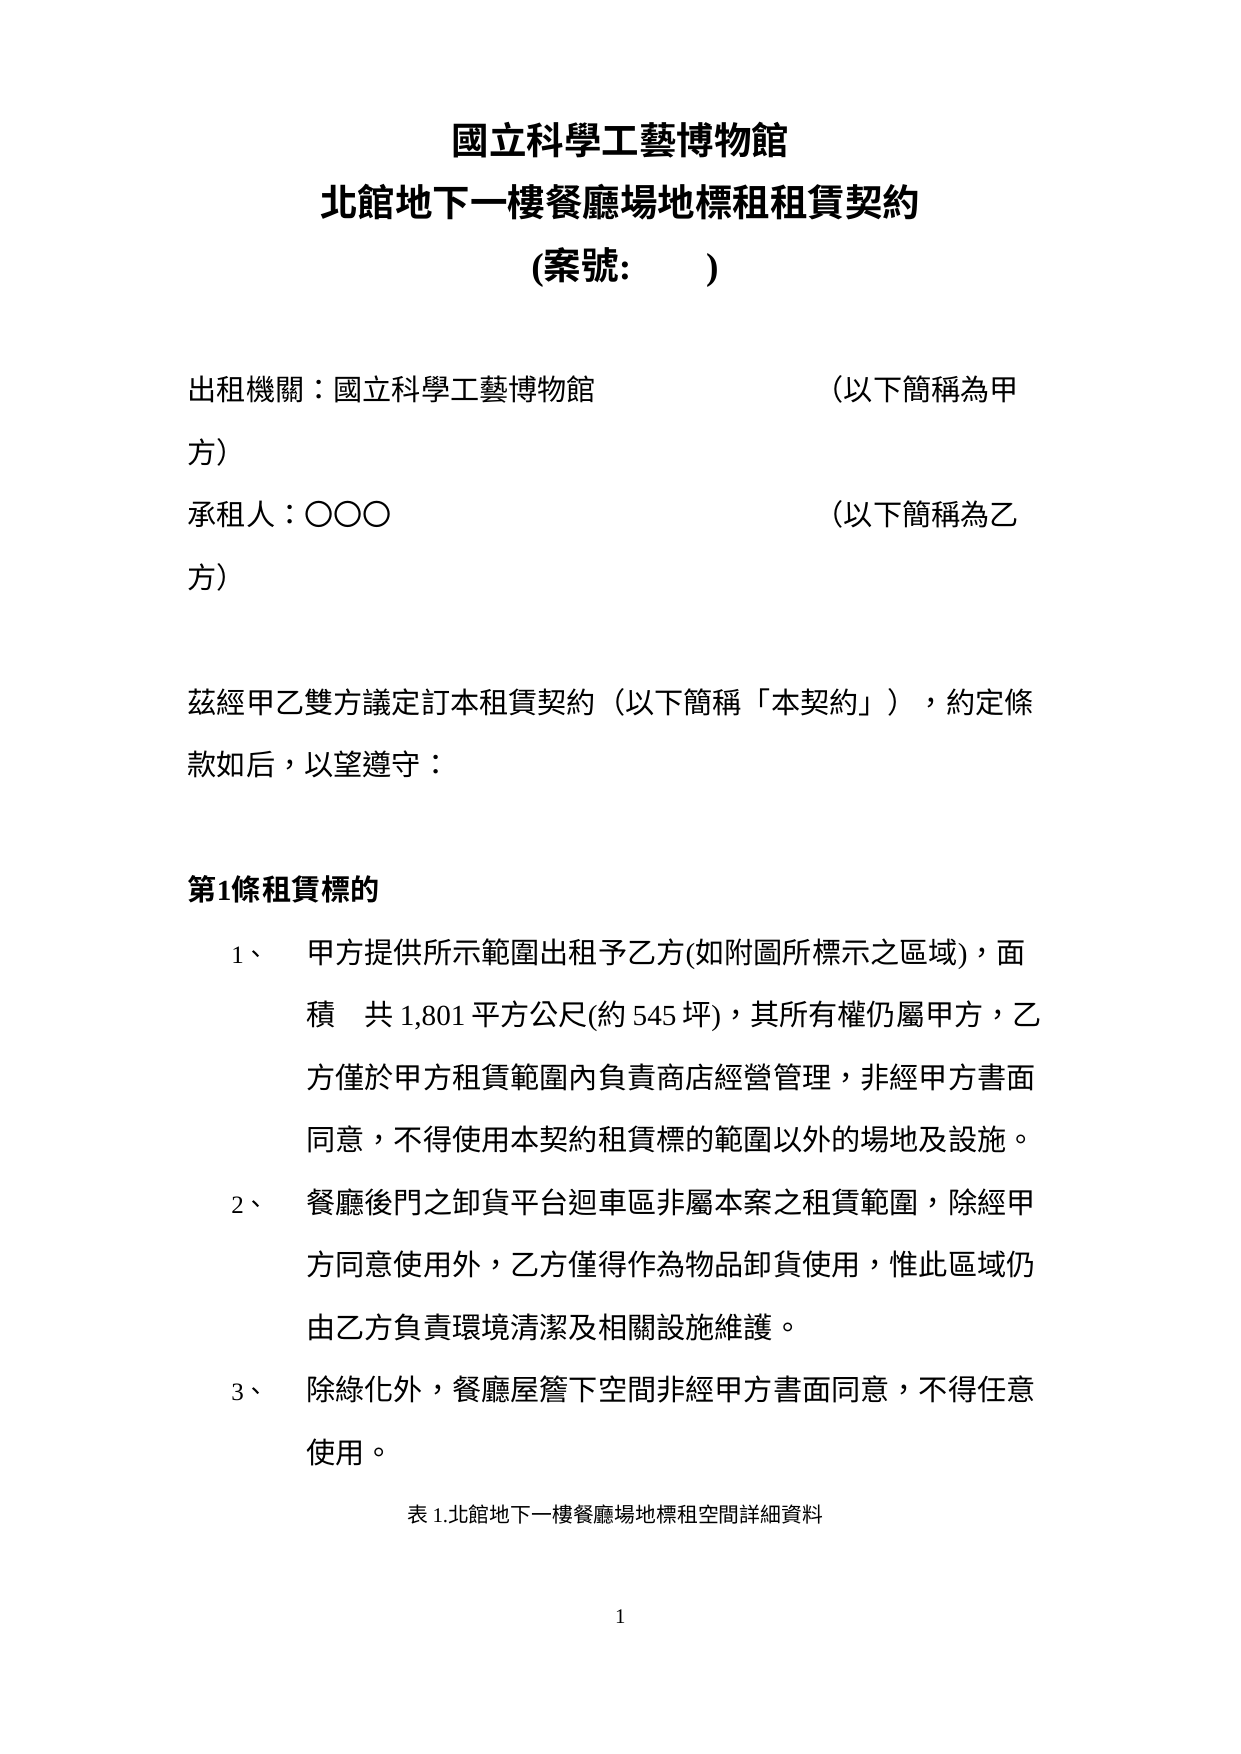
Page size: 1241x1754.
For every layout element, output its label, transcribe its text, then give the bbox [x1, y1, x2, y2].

list 甲方提供所示範圍出租予乙方(如附圖所標示之區域)，面積 共1,801平方公尺(約545坪)，其所有權仍屬甲方，乙方僅於甲方租賃範圍內負責商店經營管理，非經甲方書面同意，不得使用本契約租賃標的範圍以外的場地及設施。 [231, 909, 1053, 1159]
subtitle 北館地下一樓餐廳場地標租租賃契約 [187, 159, 1053, 221]
subtitle (案號: ) [187, 221, 1053, 284]
subtitle 國立科學工藝博物館 [187, 96, 1053, 159]
text 茲經甲乙雙方議定訂本租賃契約（以下簡稱「本契約」），約定條款如后，以望遵守： [187, 659, 1053, 784]
text 表1.北館地下一樓餐廳場地標租空間詳細資料 [319, 1471, 1053, 1534]
list 租賃標的 [187, 846, 1053, 909]
list 除綠化外，餐廳屋簷下空間非經甲方書面同意，不得任意使用。 [231, 1346, 1053, 1471]
text 出租機關：國立科學工藝博物館 （以下簡稱為甲方） [187, 346, 1053, 471]
list 餐廳後門之卸貨平台迴車區非屬本案之租賃範圍，除經甲方同意使用外，乙方僅得作為物品卸貨使用，惟此區域仍由乙方負責環境清潔及相關設施維護。 [231, 1159, 1053, 1346]
text 承租人：〇〇〇 （以下簡稱為乙方） [187, 471, 1053, 596]
